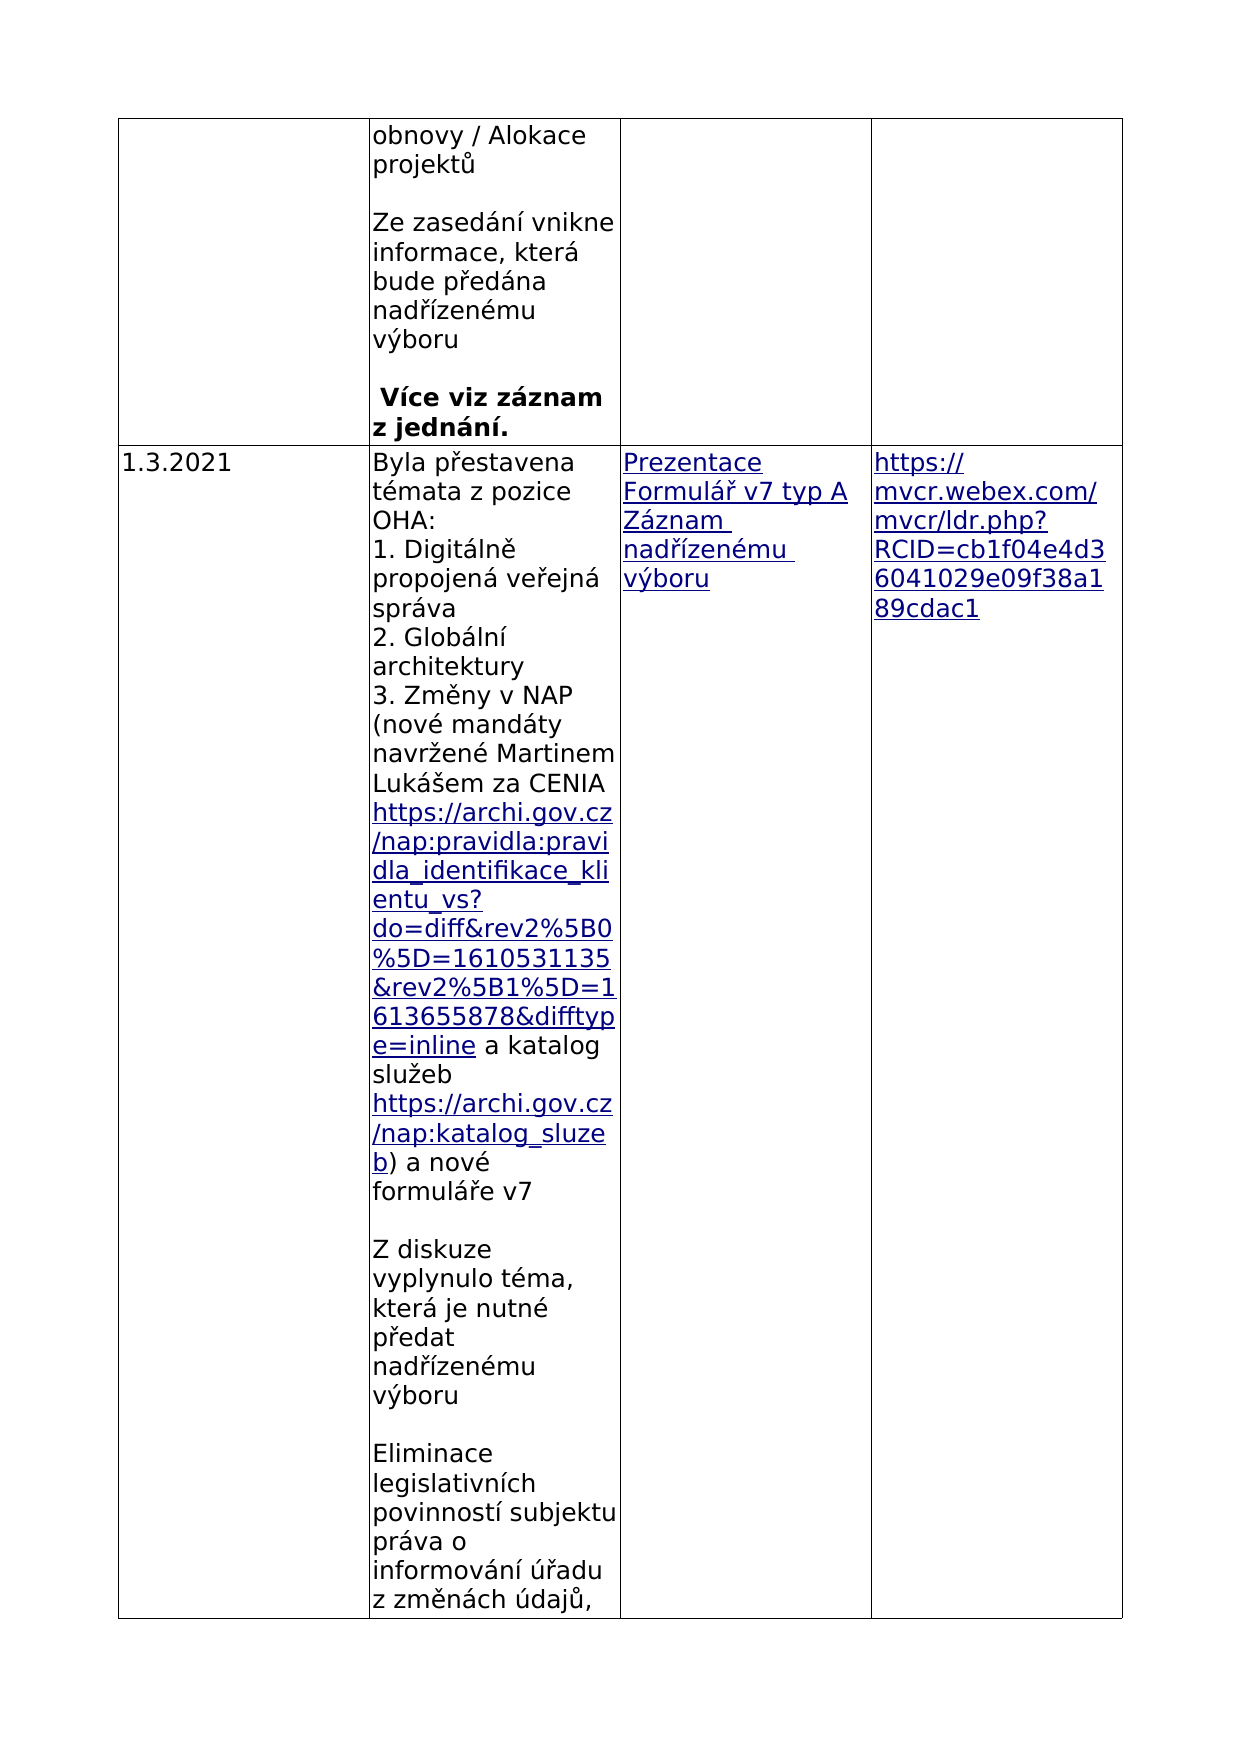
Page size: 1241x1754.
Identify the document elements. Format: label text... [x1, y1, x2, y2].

table_cell 1.3.2021 [119, 446, 369, 1617]
table_cell [621, 119, 871, 445]
table_cell Prezentace Formulář v7 typ A Záznam nadřízenému výboru [621, 446, 871, 1617]
table_cell Byla přestavena témata z pozice OHA: 1. Digitálně propojená veřejná správa 2. Globální architektury 3. Změny v NAP (nové mandáty navržené Martinem Lukášem za CENIA https://archi.gov.cz/nap:pravidla:pravidla_identifikace_klientu_vs?do=diff&rev2%5B0%5D=1610531135&rev2%5B1%5D=1613655878&difftype=inline a katalog služeb https://archi.gov.cz/nap:katalog_sluzeb) a nové formuláře v7 Z diskuze vyplynulo téma, která je nutné předat nadřízenému výboru Eliminace legislativních povinností subjektu práva o informování úřadu z změnách údajů, [370, 446, 620, 1617]
table_cell [872, 119, 1122, 445]
table_cell https://mvcr.webex.com/mvcr/ldr.php?RCID=cb1f04e4d36041029e09f38a189cdac1 [872, 446, 1122, 1617]
table_cell obnovy / Alokace projektů Ze zasedání vnikne informace, která bude předána nadřízenému výboru Více viz záznam z jednání. [370, 119, 620, 445]
table_cell [119, 119, 369, 445]
